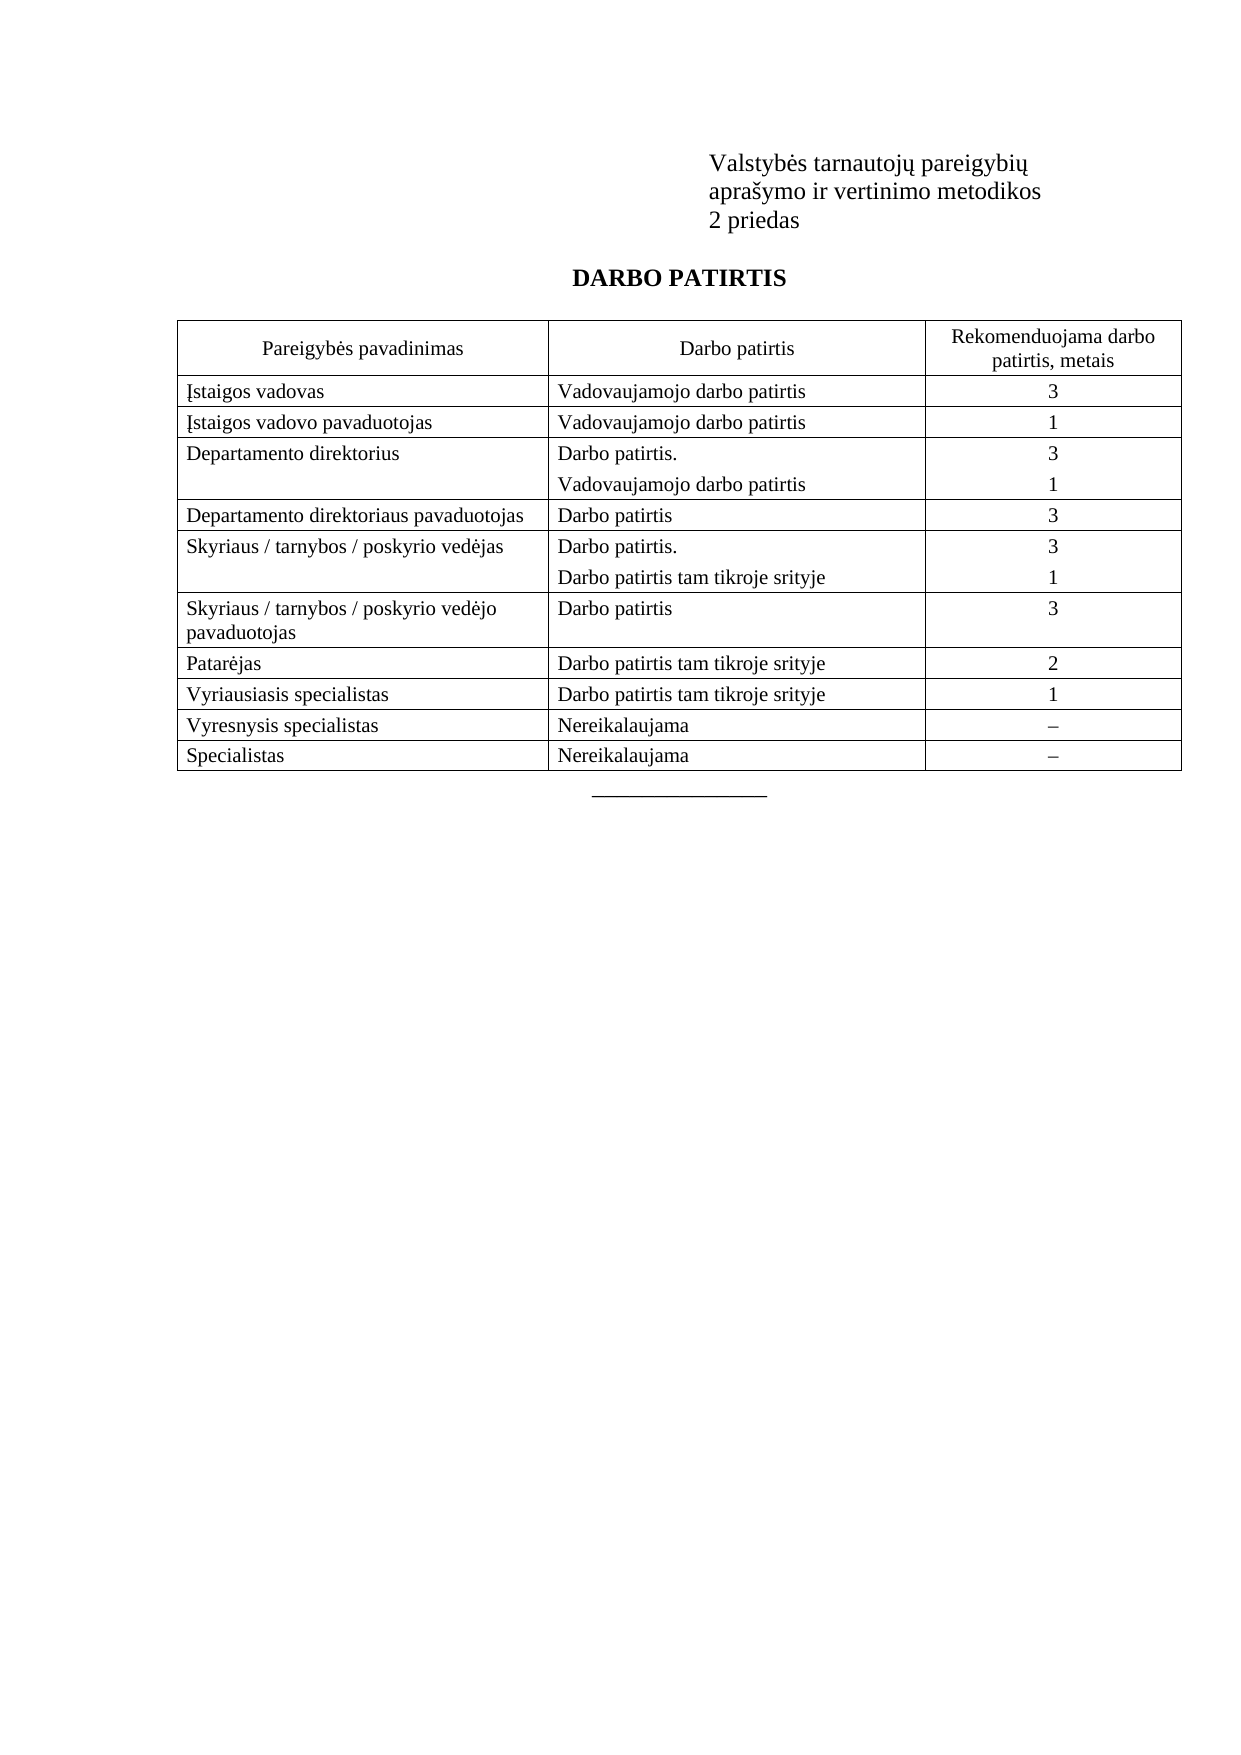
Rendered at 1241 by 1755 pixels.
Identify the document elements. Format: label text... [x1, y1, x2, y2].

table_cell 3 [926, 500, 1181, 530]
table_cell 2 [926, 648, 1181, 678]
text DARBO PATIRTIS [177, 263, 1181, 291]
table_cell Departamento direktoriaus pavaduotojas [178, 500, 548, 530]
text 2 priedas [177, 205, 1181, 234]
table_cell 3 [926, 531, 1181, 561]
text Valstybės tarnautojų pareigybių [177, 148, 1181, 176]
table_cell Vyriausiasis specialistas [178, 679, 548, 708]
table_cell 1 [926, 561, 1181, 592]
table_cell Nereikalaujama [549, 741, 925, 770]
table_cell Darbo patirtis tam tikroje srityje [549, 561, 925, 592]
table_header Rekomenduojama darbo patirtis, metais [926, 321, 1181, 375]
table_cell Vadovaujamojo darbo patirtis [549, 468, 925, 499]
table_cell – [926, 741, 1181, 770]
table_cell Skyriaus / tarnybos / poskyrio vedėjas [178, 531, 548, 592]
table_cell Specialistas [178, 741, 548, 770]
table_cell 3 [926, 593, 1181, 647]
table_cell Darbo patirtis [549, 593, 925, 647]
text ______________ [177, 771, 1181, 800]
table_cell Darbo patirtis [549, 500, 925, 530]
table_header Darbo patirtis [549, 321, 925, 375]
table_cell Vadovaujamojo darbo patirtis [549, 376, 925, 406]
table_cell Skyriaus / tarnybos / poskyrio vedėjo pavaduotojas [178, 593, 548, 647]
table_header Pareigybės pavadinimas [178, 321, 548, 375]
table_cell Vadovaujamojo darbo patirtis [549, 407, 925, 437]
table_cell Darbo patirtis. [549, 531, 925, 561]
table_cell Departamento direktorius [178, 438, 548, 499]
table_cell Darbo patirtis tam tikroje srityje [549, 648, 925, 678]
table_cell 1 [926, 679, 1181, 708]
table_cell Įstaigos vadovas [178, 376, 548, 406]
text aprašymo ir vertinimo metodikos [177, 176, 1181, 205]
table_cell Įstaigos vadovo pavaduotojas [178, 407, 548, 437]
table_cell 3 [926, 438, 1181, 468]
table_cell 3 [926, 376, 1181, 406]
table_cell Darbo patirtis tam tikroje srityje [549, 679, 925, 708]
table_cell Nereikalaujama [549, 710, 925, 739]
table_cell Patarėjas [178, 648, 548, 678]
table_cell 1 [926, 407, 1181, 437]
table_cell Vyresnysis specialistas [178, 710, 548, 739]
table_cell Darbo patirtis. [549, 438, 925, 468]
table_cell – [926, 710, 1181, 739]
table_cell 1 [926, 468, 1181, 499]
